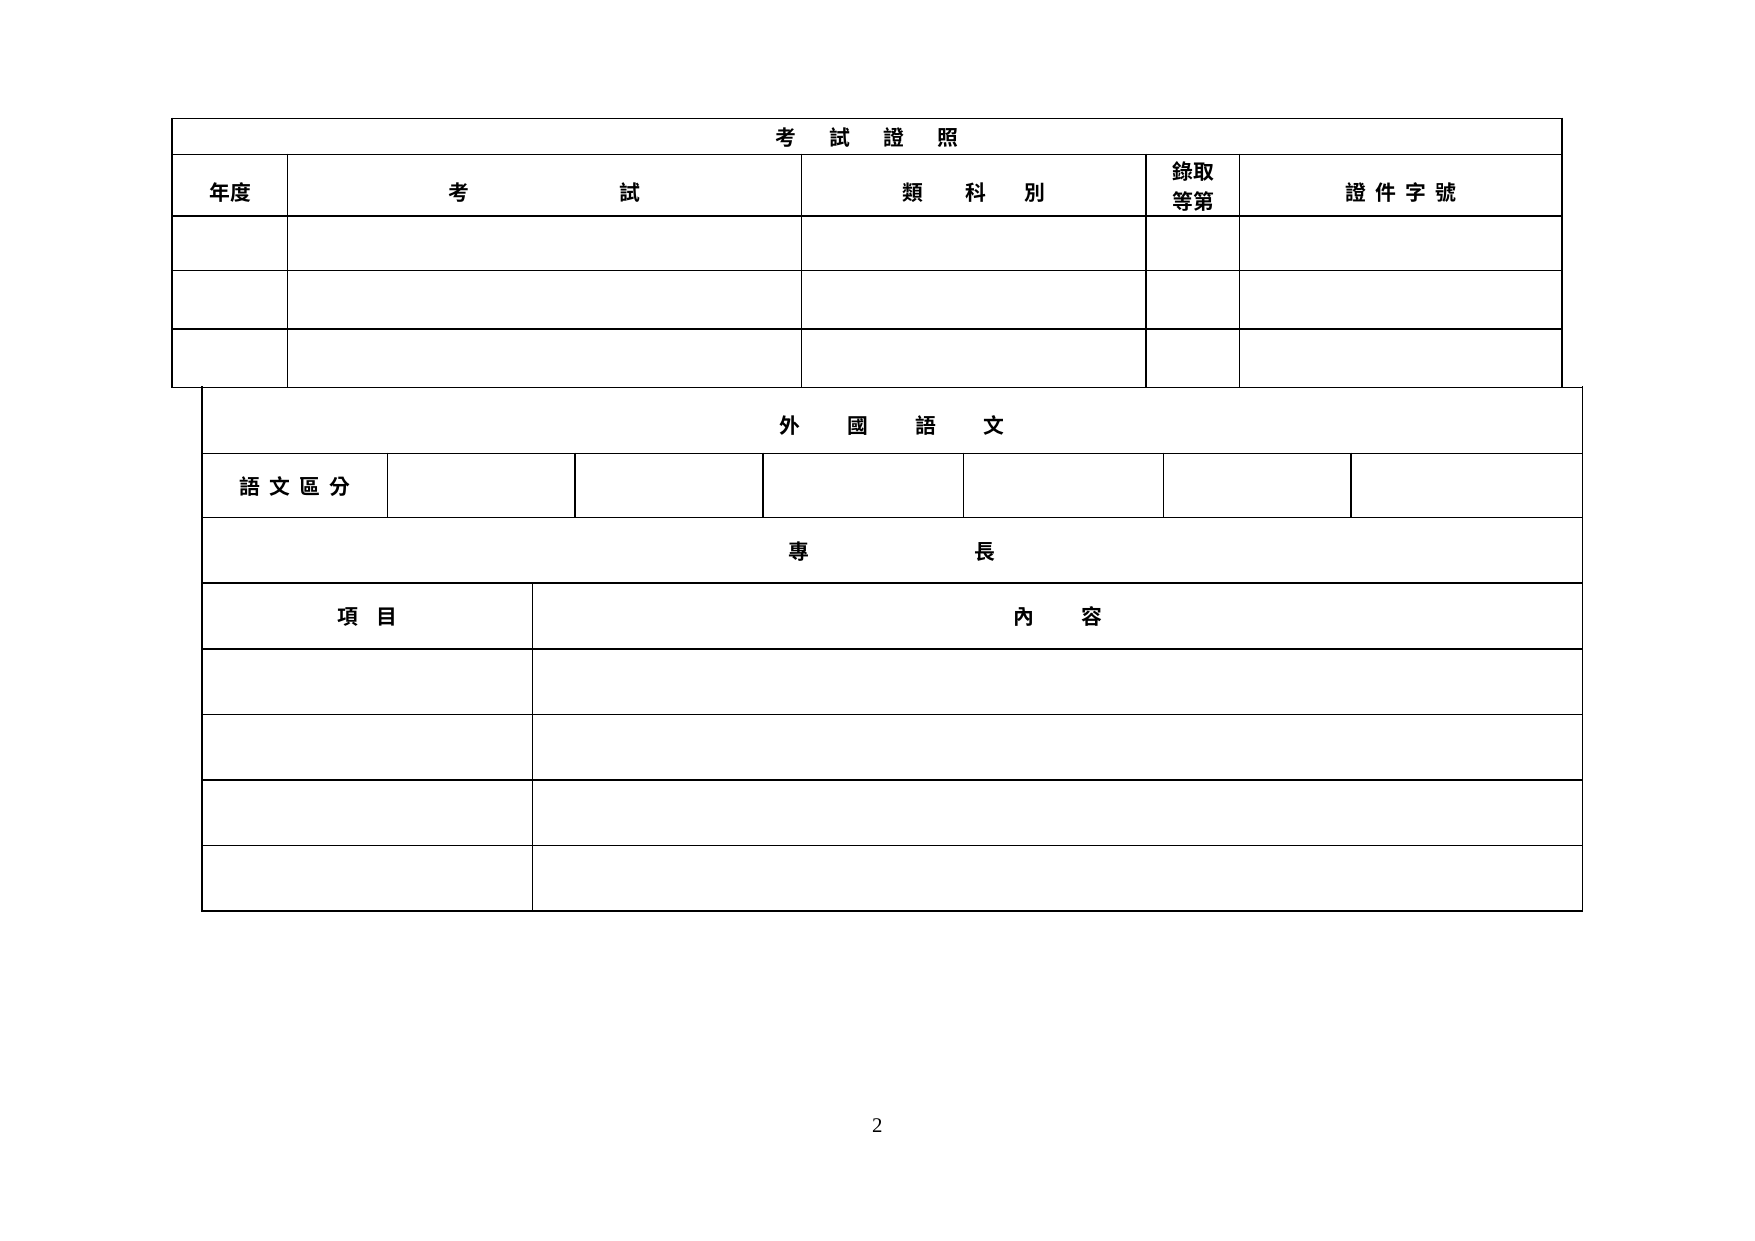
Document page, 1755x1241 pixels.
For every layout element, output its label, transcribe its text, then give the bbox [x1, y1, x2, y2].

table_cell [203, 650, 532, 713]
table_cell [288, 330, 801, 386]
table_cell 語 文 區 分 [203, 454, 387, 517]
table_cell [1563, 154, 1582, 215]
table_cell [172, 453, 201, 517]
table_cell [172, 582, 201, 648]
table_cell 專 長 [203, 518, 1582, 582]
table_cell [802, 330, 1145, 386]
table_cell [173, 217, 287, 269]
table_cell 內 容 [533, 584, 1582, 648]
table_cell [172, 779, 201, 845]
table_cell [388, 454, 574, 517]
table_cell [533, 846, 1582, 910]
table_cell [964, 454, 1163, 517]
table_cell [173, 330, 287, 386]
table_cell [533, 781, 1582, 845]
table_cell [203, 781, 532, 845]
table_cell [764, 454, 963, 517]
table_cell [203, 846, 532, 910]
table_cell [1240, 271, 1561, 328]
table_cell [576, 454, 762, 517]
table_cell [172, 714, 201, 779]
table_cell 證 件 字 號 [1240, 155, 1561, 215]
table_cell [172, 517, 201, 582]
table_cell [1164, 454, 1350, 517]
table_header 考 試 證 照 [173, 119, 1561, 153]
table_cell 外 國 語 文 [203, 388, 1582, 452]
table_cell [1147, 271, 1239, 328]
table_cell [172, 388, 201, 452]
table_cell [1240, 330, 1561, 386]
table_cell [533, 715, 1582, 779]
table_cell [1563, 215, 1582, 269]
table_cell 年度 [173, 155, 287, 215]
table_cell 錄取 等第 [1147, 155, 1239, 215]
table_cell [288, 217, 801, 269]
table_cell [172, 648, 201, 713]
table_cell [802, 271, 1145, 328]
table_cell [533, 650, 1582, 713]
table_cell 考 試 [288, 155, 801, 215]
table_cell [1147, 217, 1239, 269]
table_cell 項 目 [203, 584, 532, 648]
table_cell [288, 271, 801, 328]
table_header [1563, 118, 1582, 153]
table_cell [802, 217, 1145, 269]
table_cell [1563, 328, 1582, 386]
table_cell [1352, 454, 1582, 517]
table_cell [172, 845, 201, 910]
table_cell [1147, 330, 1239, 386]
table_cell [173, 271, 287, 328]
table_cell [1240, 217, 1561, 269]
table_cell [203, 715, 532, 779]
table_cell 類 科 別 [802, 155, 1145, 215]
table_cell [1563, 270, 1582, 328]
